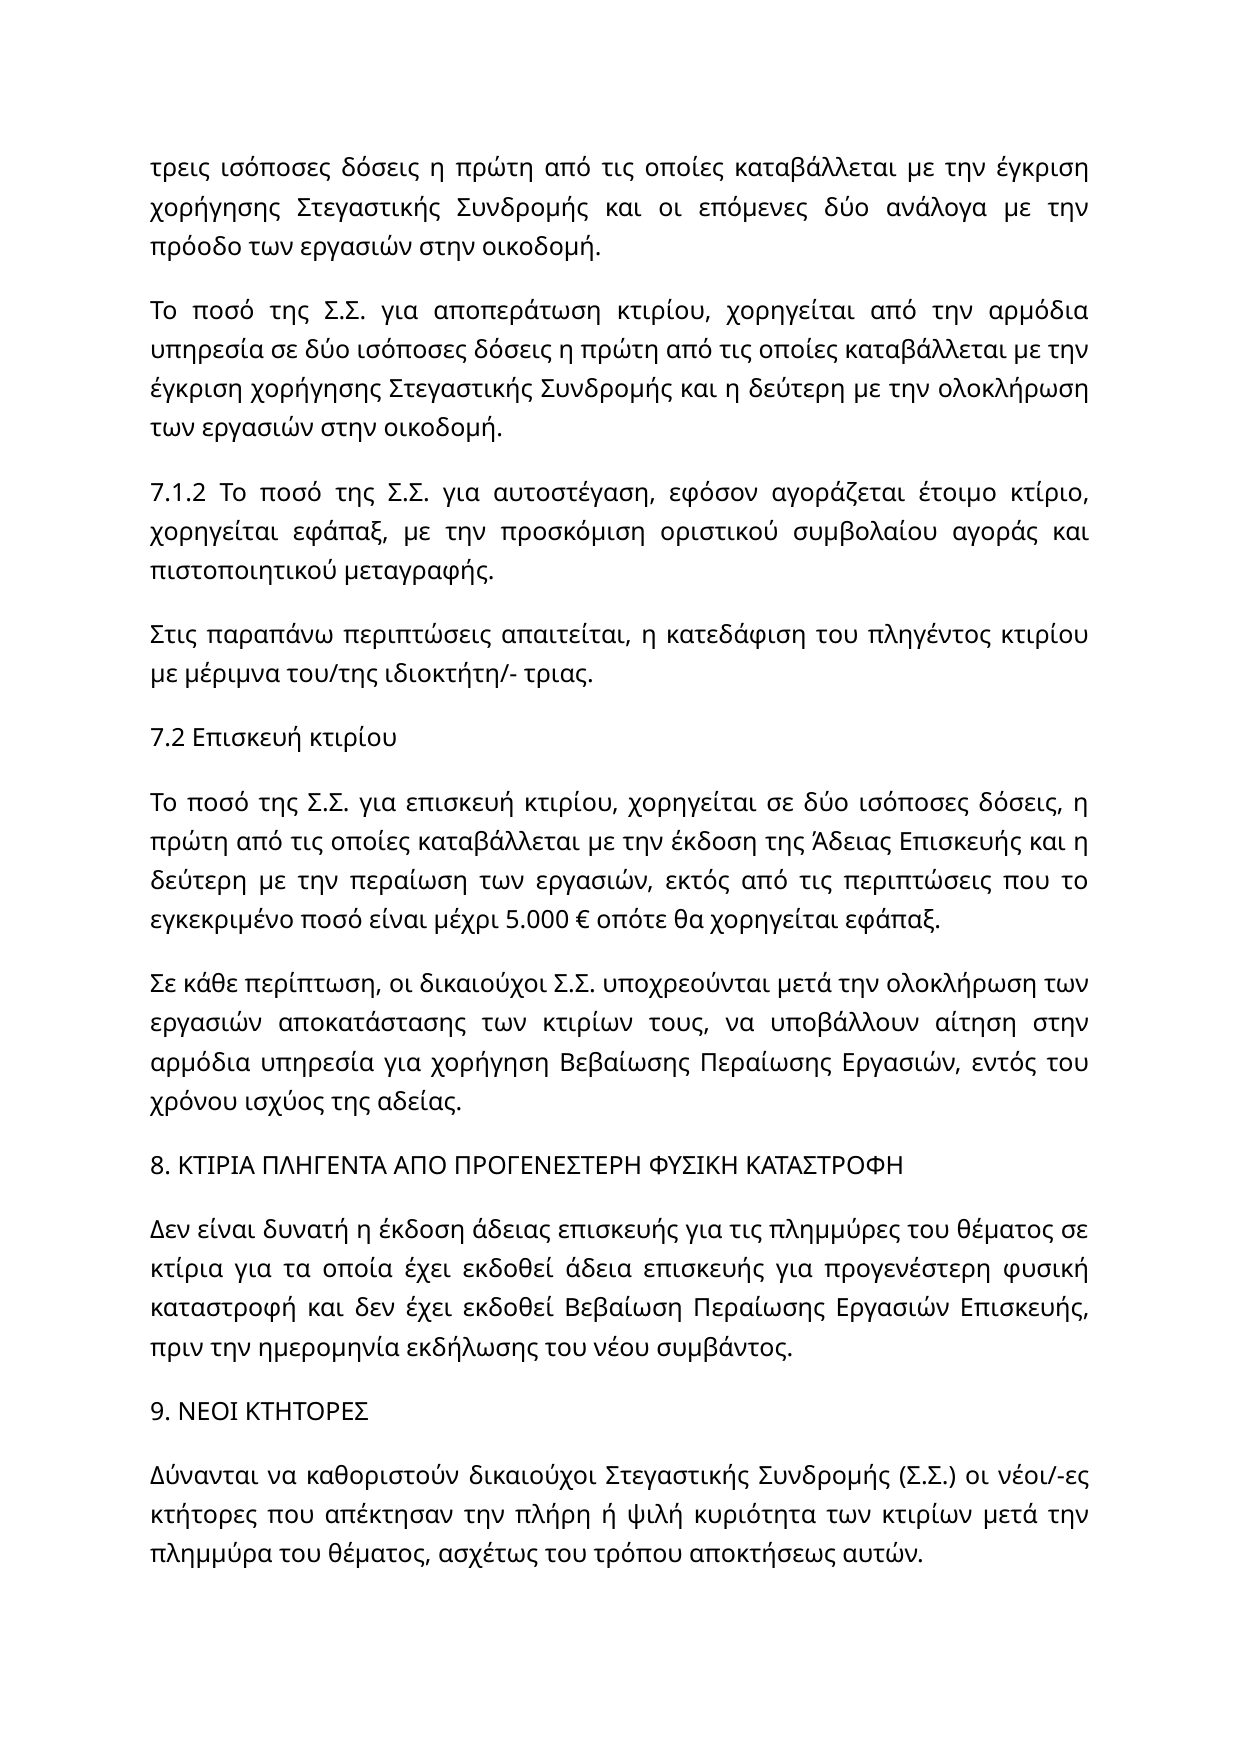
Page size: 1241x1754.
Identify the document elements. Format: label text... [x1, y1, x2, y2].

text 7.1.2 Το ποσό της Σ.Σ. για αυτοστέγαση, εφόσον αγοράζεται έτοιμο κτίριο, χορηγείται εφάπαξ, με την προσκόμιση οριστικού συμβολαίου αγοράς και πιστοποιητικού μεταγραφής. [150, 474, 1090, 587]
text Σε κάθε περίπτωση, οι δικαιούχοι Σ.Σ. υποχρεούνται μετά την ολοκλήρωση των εργασιών αποκατάστασης των κτιρίων τους, να υποβάλλουν αίτηση στην αρμόδια υπηρεσία για χορήγηση Βεβαίωσης Περαίωσης Εργασιών, εντός του χρόνου ισχύος της αδείας. [150, 966, 1090, 1117]
text Δεν είναι δυνατή η έκδοση άδειας επισκευής για τις πλημμύρες του θέματος σε κτίρια για τα οποία έχει εκδοθεί άδεια επισκευής για προγενέστερη φυσική καταστροφή και δεν έχει εκδοθεί Βεβαίωση Περαίωσης Εργασιών Επισκευής, πριν την ημερομηνία εκδήλωσης του νέου συμβάντος. [150, 1212, 1090, 1363]
text 7.2 Επισκευή κτιρίου [150, 720, 1090, 754]
text 9. ΝΕΟΙ ΚΤΗΤΟΡΕΣ [150, 1393, 1090, 1427]
text 8. ΚΤΙΡΙΑ ΠΛΗΓΕΝΤΑ ΑΠΟ ΠΡΟΓΕΝΕΣΤΕΡΗ ΦΥΣΙΚΗ ΚΑΤΑΣΤΡΟΦΗ [150, 1147, 1090, 1182]
text τρεις ισόποσες δόσεις η πρώτη από τις οποίες καταβάλλεται με την έγκριση χορήγησης Στεγαστικής Συνδρομής και οι επόμενες δύο ανάλογα με την πρόοδο των εργασιών στην οικοδομή. [150, 150, 1090, 262]
text Το ποσό της Σ.Σ. για επισκευή κτιρίου, χορηγείται σε δύο ισόποσες δόσεις, η πρώτη από τις οποίες καταβάλλεται με την έκδοση της Άδειας Επισκευής και η δεύτερη με την περαίωση των εργασιών, εκτός από τις περιπτώσεις που το εγκεκριμένο ποσό είναι μέχρι 5.000 € οπότε θα χορηγείται εφάπαξ. [150, 784, 1090, 936]
text Στις παραπάνω περιπτώσεις απαιτείται, η κατεδάφιση του πληγέντος κτιρίου με μέριμνα του/της ιδιοκτήτη/- τριας. [150, 617, 1090, 690]
text Δύνανται να καθοριστούν δικαιούχοι Στεγαστικής Συνδρομής (Σ.Σ.) οι νέοι/-ες κτήτορες που απέκτησαν την πλήρη ή ψιλή κυριότητα των κτιρίων μετά την πλημμύρα του θέματος, ασχέτως του τρόπου αποκτήσεως αυτών. [150, 1457, 1090, 1570]
text Το ποσό της Σ.Σ. για αποπεράτωση κτιρίου, χορηγείται από την αρμόδια υπηρεσία σε δύο ισόποσες δόσεις η πρώτη από τις οποίες καταβάλλεται με την έγκριση χορήγησης Στεγαστικής Συνδρομής και η δεύτερη με την ολοκλήρωση των εργασιών στην οικοδομή. [150, 292, 1090, 444]
